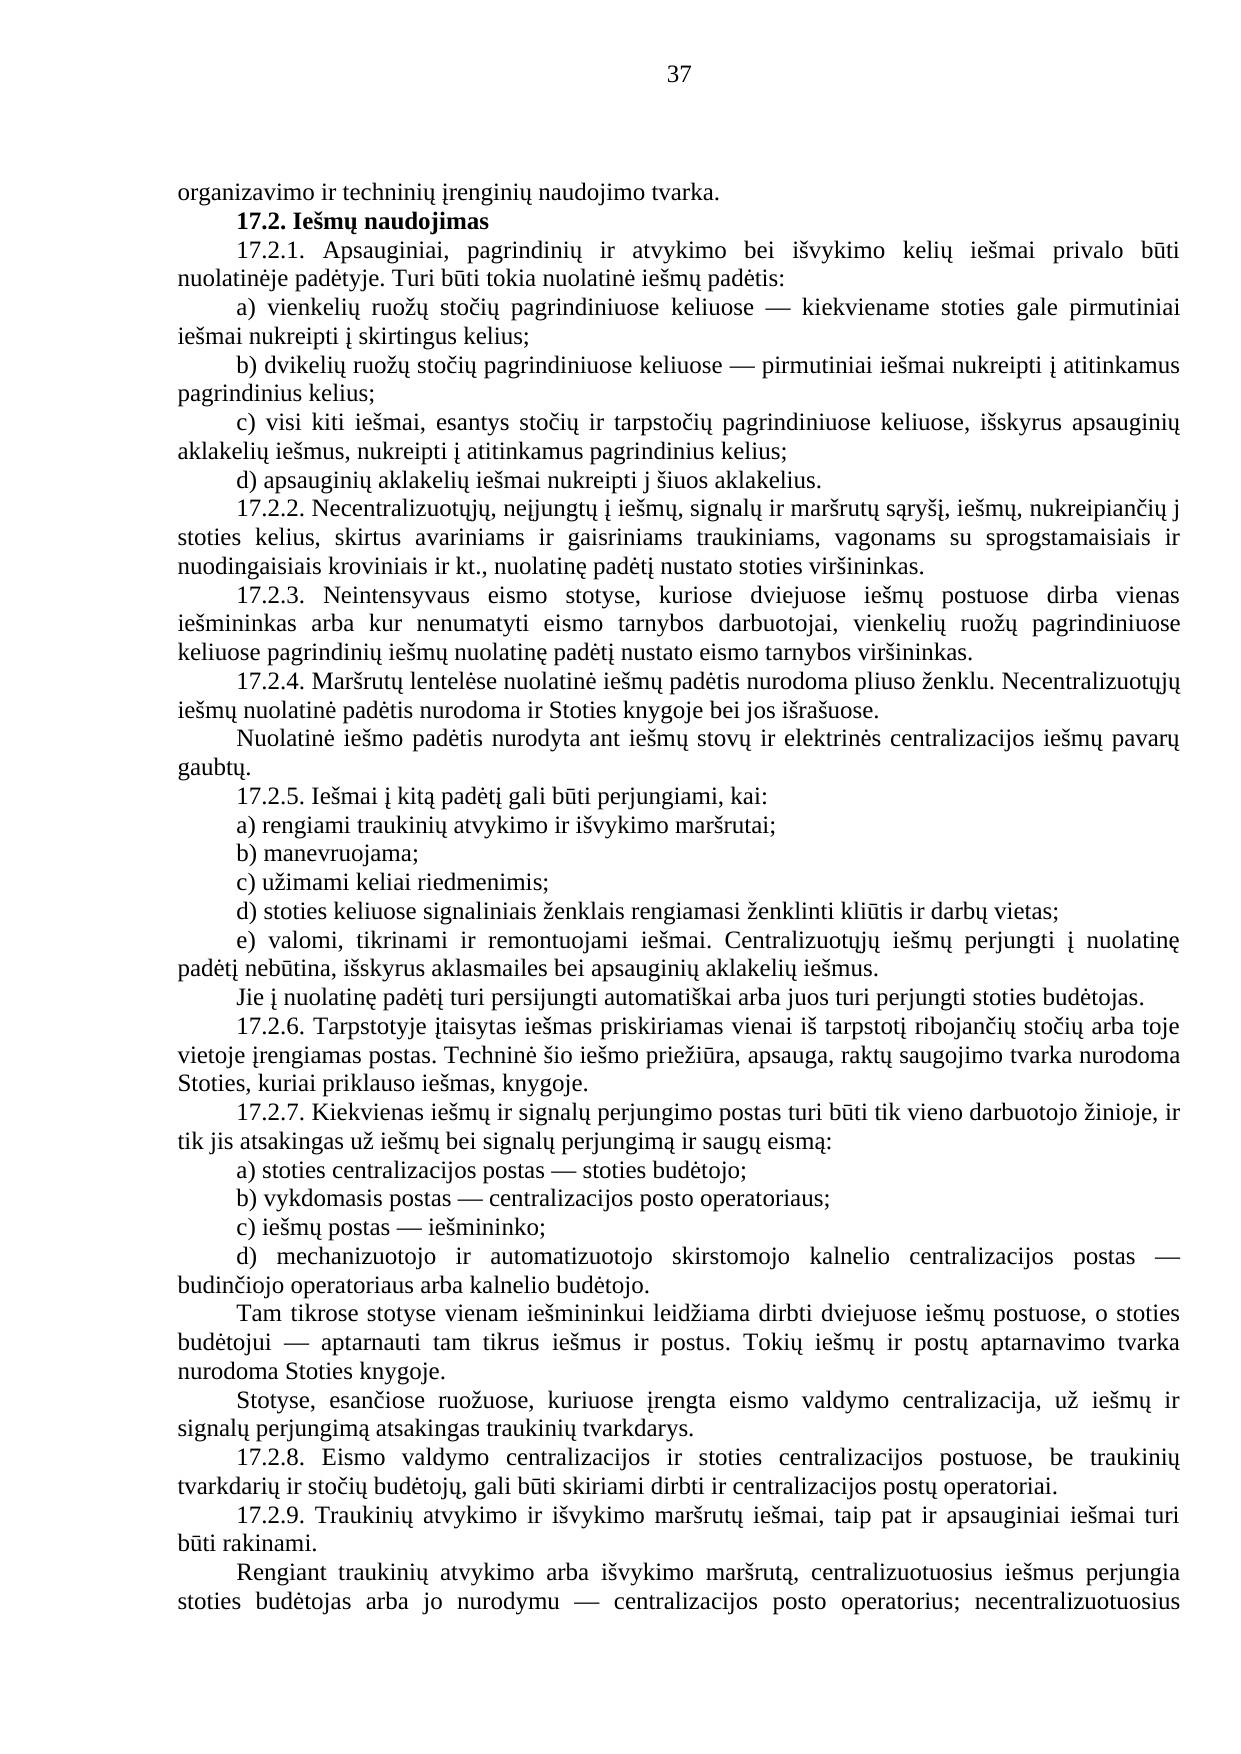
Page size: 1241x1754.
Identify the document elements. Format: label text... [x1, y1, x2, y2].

text Tam tikrose stotyse vienam iešmininkui leidžiama dirbti dviejuose iešmų postuose, o stoties budėtojui — aptarnauti tam tikrus iešmus ir postus. Tokių iešmų ir postų aptarnavimo tvarka nurodoma Stoties knygoje. [177, 1298, 1181, 1385]
text Jie į nuolatinę padėtį turi persijungti automatiškai arba juos turi perjungti stoties budėtojas. [177, 982, 1181, 1011]
text 17.2.6. Tarpstotyje įtaisytas iešmas priskiriamas vienai iš tarpstotį ribojančių stočių arba toje vietoje įrengiamas postas. Techninė šio iešmo priežiūra, apsauga, raktų saugojimo tvarka nurodoma Stoties, kuriai priklauso iešmas, knygoje. [177, 1011, 1181, 1097]
text b) manevruojama; [177, 838, 1181, 867]
text d) stoties keliuose signaliniais ženklais rengiamasi ženklinti kliūtis ir darbų vietas; [177, 896, 1181, 925]
text 17.2.4. Maršrutų lentelėse nuolatinė iešmų padėtis nurodoma pliuso ženklu. Necentralizuotųjų iešmų nuolatinė padėtis nurodoma ir Stoties knygoje bei jos išrašuose. [177, 666, 1181, 723]
text b) dvikelių ruožų stočių pagrindiniuose keliuose — pirmutiniai iešmai nukreipti į atitinkamus pagrindinius kelius; [177, 350, 1181, 407]
text e) valomi, tikrinami ir remontuojami iešmai. Centralizuotųjų iešmų perjungti į nuolatinę padėtį nebūtina, išskyrus aklasmailes bei apsauginių aklakelių iešmus. [177, 925, 1181, 982]
text Nuolatinė iešmo padėtis nurodyta ant iešmų stovų ir elektrinės centralizacijos iešmų pavarų gaubtų. [177, 723, 1181, 781]
text c) visi kiti iešmai, esantys stočių ir tarpstočių pagrindiniuose keliuose, išskyrus apsauginių aklakelių iešmus, nukreipti į atitinkamus pagrindinius kelius; [177, 407, 1181, 465]
text 17.2.5. Iešmai į kitą padėtį gali būti perjungiami, kai: [177, 781, 1181, 810]
text a) rengiami traukinių atvykimo ir išvykimo maršrutai; [177, 810, 1181, 838]
text a) stoties centralizacijos postas — stoties budėtojo; [177, 1155, 1181, 1183]
text 17.2.3. Neintensyvaus eismo stotyse, kuriose dviejuose iešmų postuose dirba vienas iešmininkas arba kur nenumatyti eismo tarnybos darbuotojai, vienkelių ruožų pagrindiniuose keliuose pagrindinių iešmų nuolatinę padėtį nustato eismo tarnybos viršininkas. [177, 580, 1181, 666]
text 17.2. Iešmų naudojimas [236, 206, 1139, 235]
text 17.2.8. Eismo valdymo centralizacijos ir stoties centralizacijos postuose, be traukinių tvarkdarių ir stočių budėtojų, gali būti skiriami dirbti ir centralizacijos postų operatoriai. [177, 1442, 1181, 1500]
text Stotyse, esančiose ruožuose, kuriuose įrengta eismo valdymo centralizacija, už iešmų ir signalų perjungimą atsakingas traukinių tvarkdarys. [177, 1385, 1181, 1442]
text organizavimo ir techninių įrenginių naudojimo tvarka. [177, 177, 1181, 206]
text d) apsauginių aklakelių iešmai nukreipti j šiuos aklakelius. [177, 465, 1181, 493]
text c) užimami keliai riedmenimis; [177, 867, 1181, 896]
text c) iešmų postas — iešmininko; [177, 1212, 1181, 1241]
text b) vykdomasis postas — centralizacijos posto operatoriaus; [177, 1183, 1181, 1212]
text 17.2.7. Kiekvienas iešmų ir signalų perjungimo postas turi būti tik vieno darbuotojo žinioje, ir tik jis atsakingas už iešmų bei signalų perjungimą ir saugų eismą: [177, 1097, 1181, 1155]
text 17.2.1. Apsauginiai, pagrindinių ir atvykimo bei išvykimo kelių iešmai privalo būti nuolatinėje padėtyje. Turi būti tokia nuolatinė iešmų padėtis: [177, 235, 1181, 292]
text 17.2.9. Traukinių atvykimo ir išvykimo maršrutų iešmai, taip pat ir apsauginiai iešmai turi būti rakinami. [177, 1500, 1181, 1557]
text 17.2.2. Necentralizuotųjų, neįjungtų į iešmų, signalų ir maršrutų sąryšį, iešmų, nukreipiančių j stoties kelius, skirtus avariniams ir gaisriniams traukiniams, vagonams su sprogstamaisiais ir nuodingaisiais kroviniais ir kt., nuolatinę padėtį nustato stoties viršininkas. [177, 493, 1181, 580]
text a) vienkelių ruožų stočių pagrindiniuose keliuose — kiekviename stoties gale pirmutiniai iešmai nukreipti į skirtingus kelius; [177, 292, 1181, 350]
text d) mechanizuotojo ir automatizuotojo skirstomojo kalnelio centralizacijos postas — budinčiojo operatoriaus arba kalnelio budėtojo. [177, 1241, 1181, 1298]
text Rengiant traukinių atvykimo arba išvykimo maršrutą, centralizuotuosius iešmus perjungia stoties budėtojas arba jo nurodymu — centralizacijos posto operatorius; necentralizuotuosius [177, 1557, 1181, 1615]
